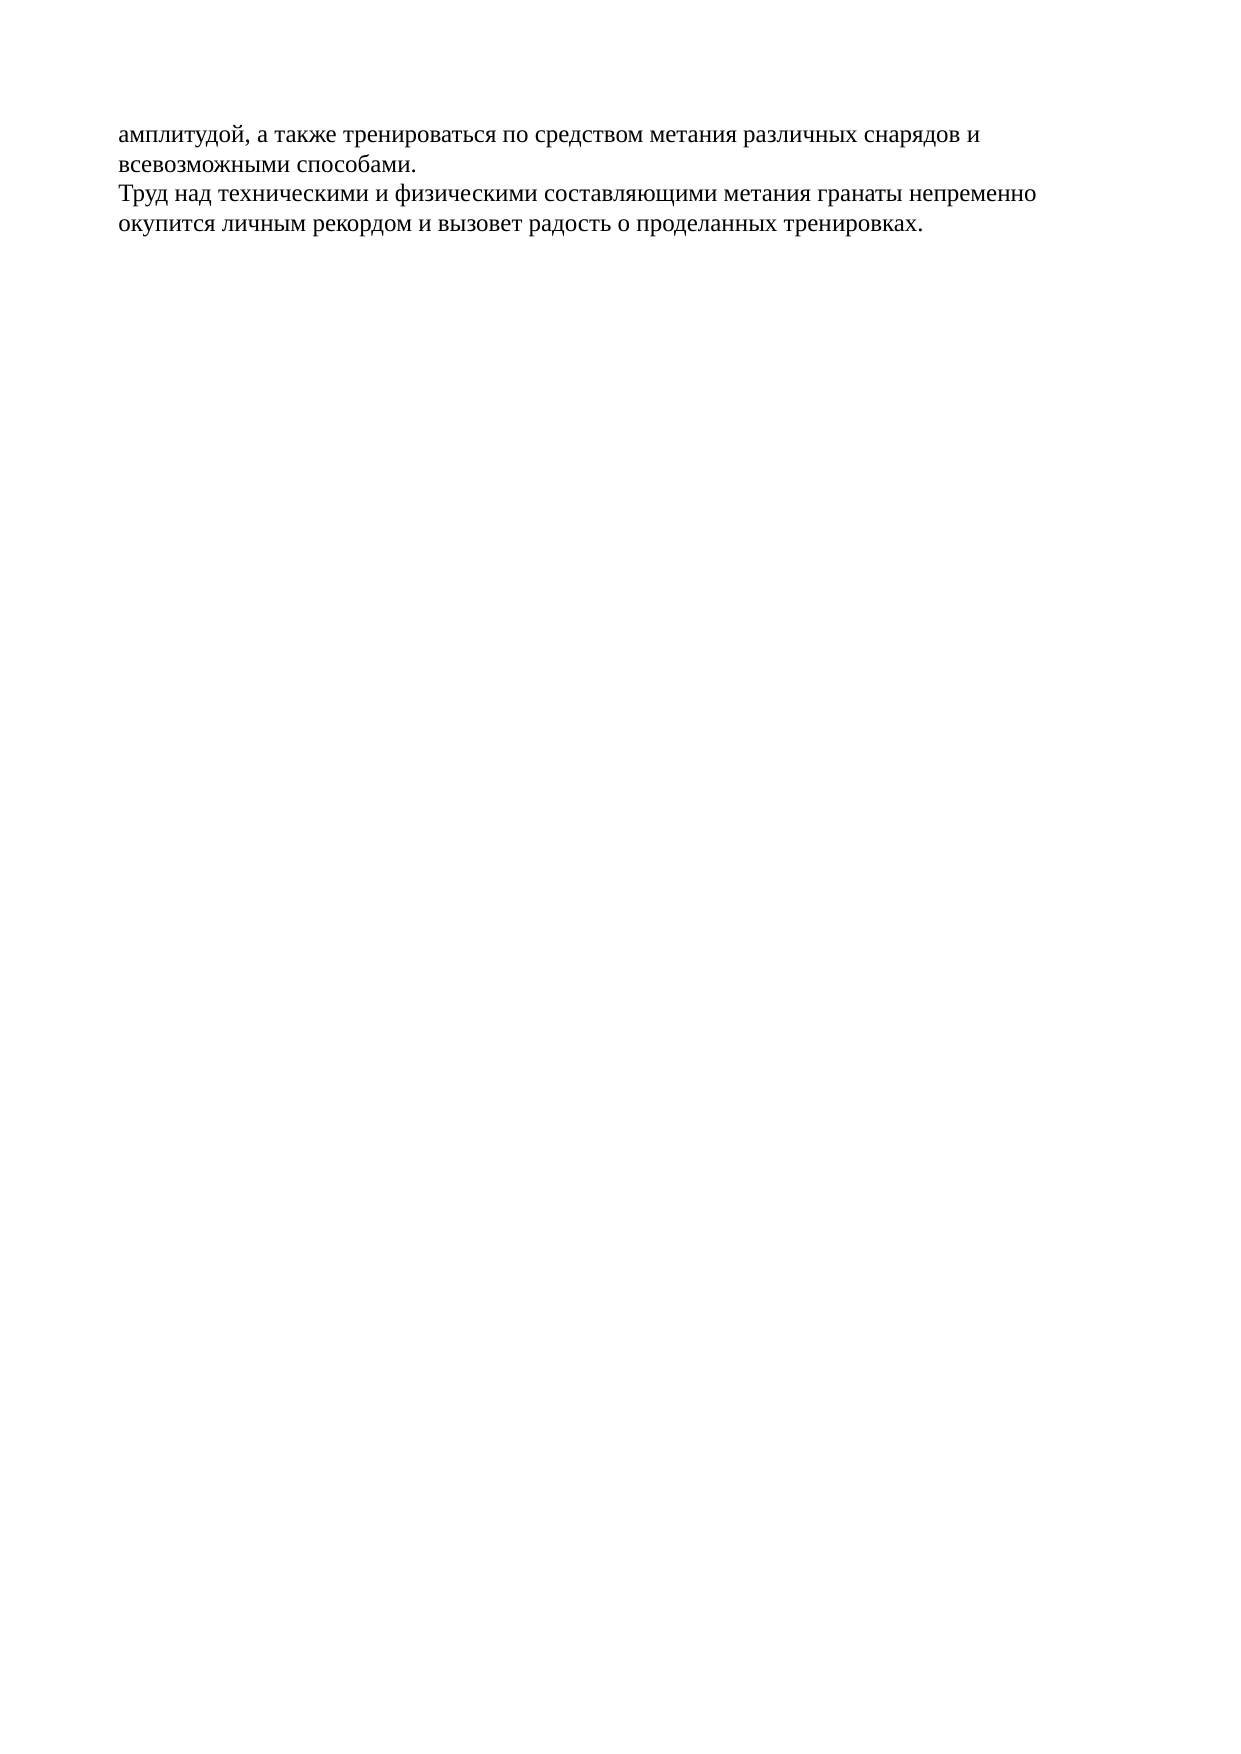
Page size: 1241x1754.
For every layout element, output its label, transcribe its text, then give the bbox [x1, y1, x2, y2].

text Труд над техническими и физическими составляющими метания гранаты непременно окупится личным рекордом и вызовет радость о проделанных тренировках. [118, 177, 1122, 237]
text амплитудой, а также тренироваться по средством метания различных снарядов и всевозможными способами. [118, 118, 1122, 177]
